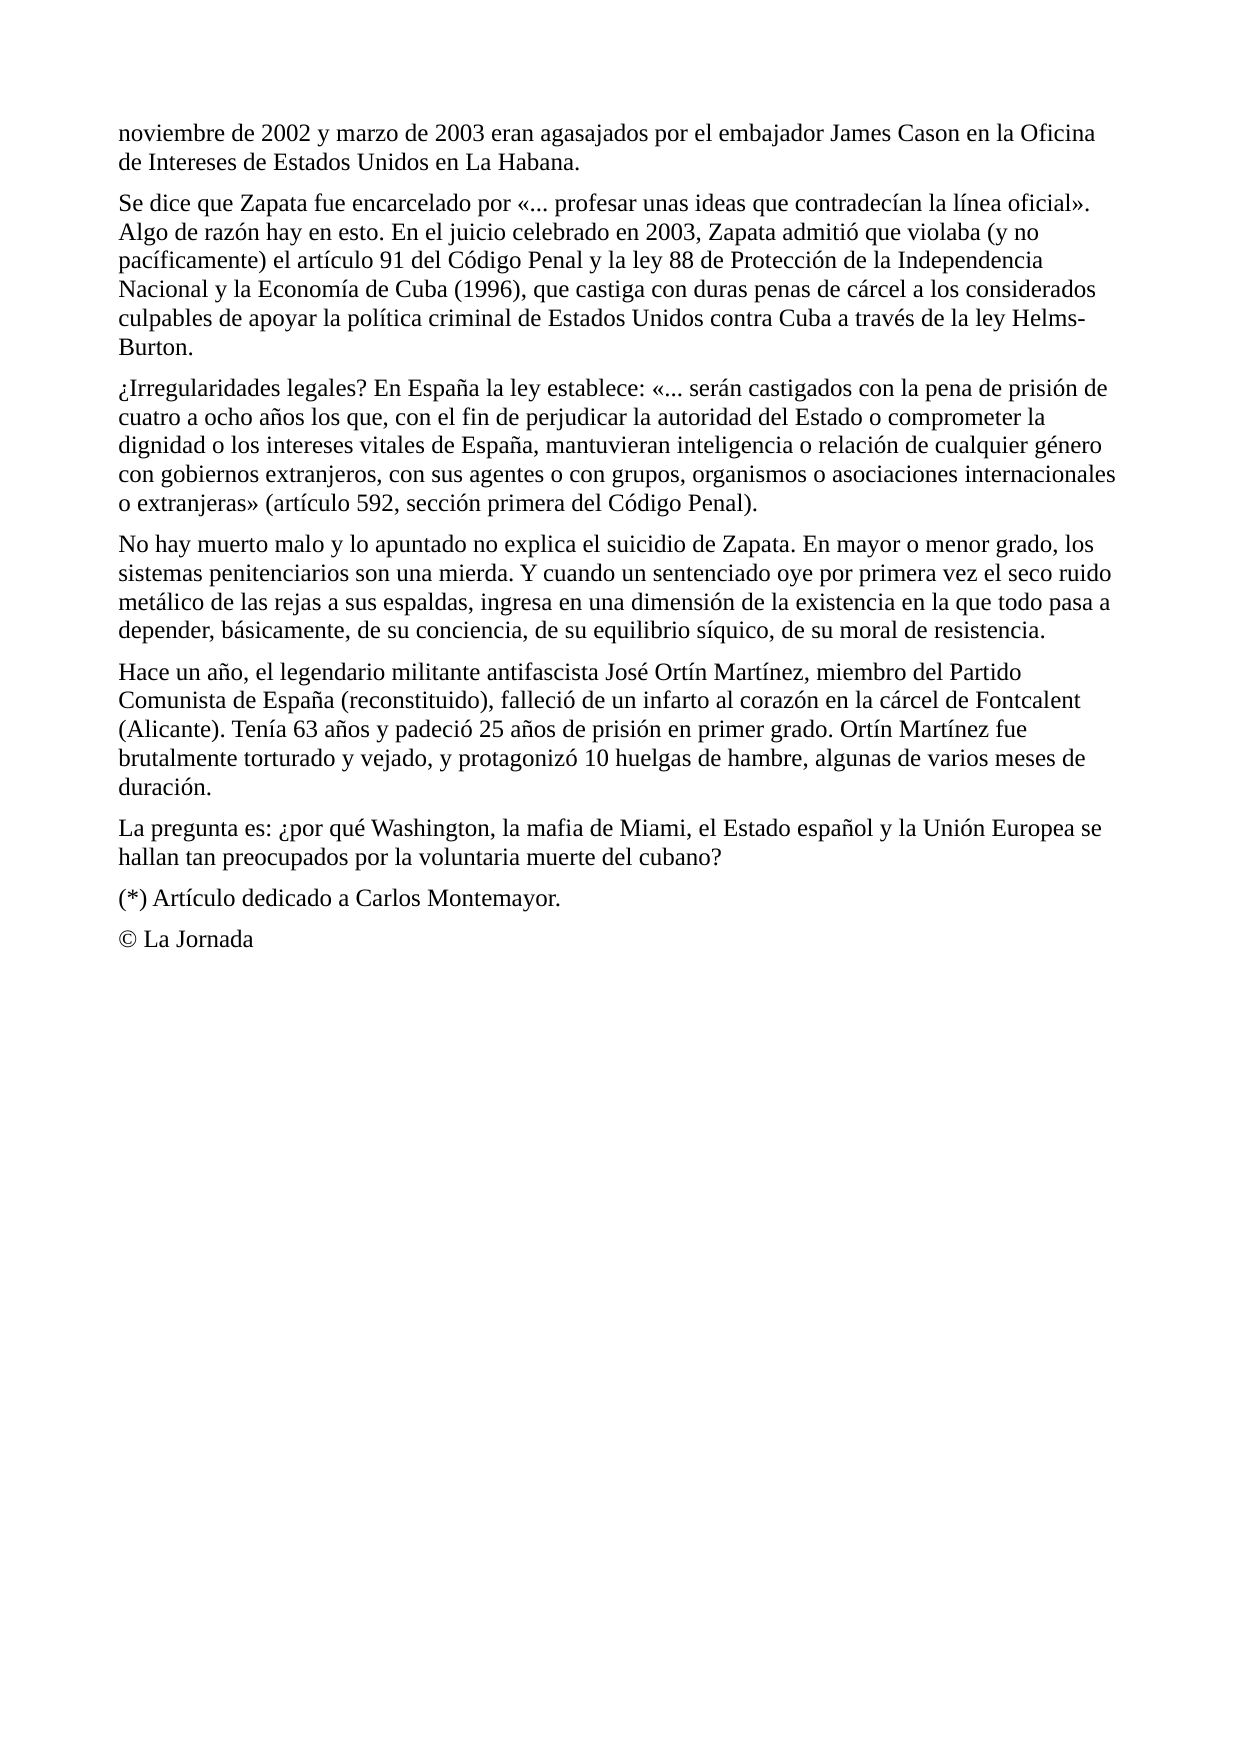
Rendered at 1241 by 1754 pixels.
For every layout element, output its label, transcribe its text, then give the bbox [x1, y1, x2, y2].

text No hay muerto malo y lo apuntado no explica el suicidio de Zapata. En mayor o menor grado, los sistemas penitenciarios son una mierda. Y cuando un sentenciado oye por primera vez el seco ruido metálico de las rejas a sus espaldas, ingresa en una dimensión de la existencia en la que todo pasa a depender, básicamente, de su conciencia, de su equilibrio síquico, de su moral de resistencia. [118, 529, 1122, 644]
text La pregunta es: ¿por qué Washington, la mafia de Miami, el Estado español y la Unión Europea se hallan tan preocupados por la voluntaria muerte del cubano? [118, 813, 1122, 871]
text noviembre de 2002 y marzo de 2003 eran agasajados por el embajador James Cason en la Oficina de Intereses de Estados Unidos en La Habana. [118, 118, 1122, 176]
text Se dice que Zapata fue encarcelado por «... profesar unas ideas que contradecían la línea oficial». Algo de razón hay en esto. En el juicio celebrado en 2003, Zapata admitió que violaba (y no pacíficamente) el artículo 91 del Código Penal y la ley 88 de Protección de la Independencia Nacional y la Economía de Cuba (1996), que castiga con duras penas de cárcel a los considerados culpables de apoyar la política criminal de Estados Unidos contra Cuba a través de la ley Helms-Burton. [118, 188, 1122, 361]
text (*) Artículo dedicado a Carlos Montemayor. [118, 883, 1122, 912]
text ¿Irregularidades legales? En España la ley establece: «... serán castigados con la pena de prisión de cuatro a ocho años los que, con el fin de perjudicar la autoridad del Estado o comprometer la dignidad o los intereses vitales de España, mantuvieran inteligencia o relación de cualquier género con gobiernos extranjeros, con sus agentes o con grupos, organismos o asociaciones internacionales o extranjeras» (artículo 592, sección primera del Código Penal). [118, 373, 1122, 517]
text Hace un año, el legendario militante antifascista José Ortín Martínez, miembro del Partido Comunista de España (reconstituido), falleció de un infarto al corazón en la cárcel de Fontcalent (Alicante). Tenía 63 años y padeció 25 años de prisión en primer grado. Ortín Martínez fue brutalmente torturado y vejado, y protagonizó 10 huelgas de hambre, algunas de varios meses de duración. [118, 657, 1122, 801]
text © La Jornada [118, 924, 1122, 953]
